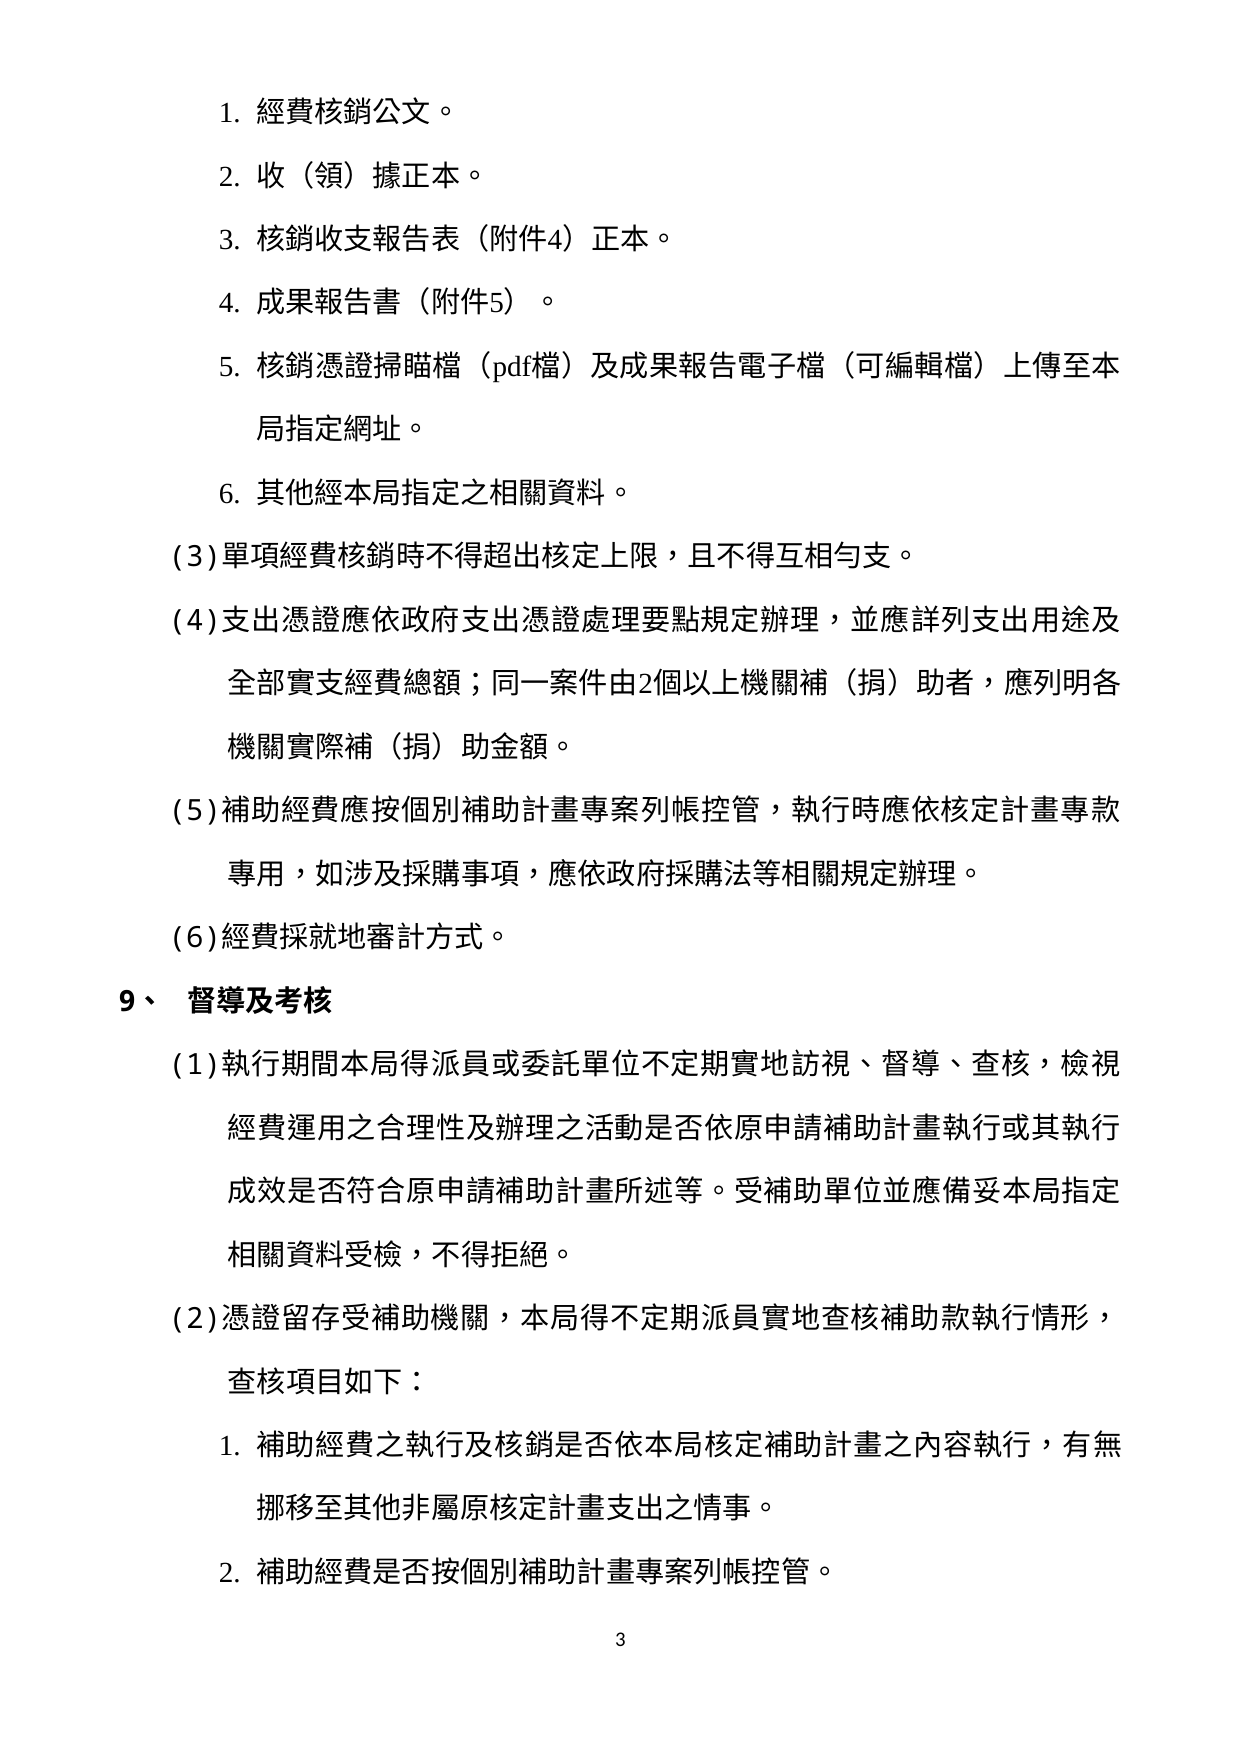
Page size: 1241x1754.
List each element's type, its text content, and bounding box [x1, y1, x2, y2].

list 經費核銷公文。 [218, 89, 1122, 131]
list 支出憑證應依政府支出憑證處理要點規定辦理，並應詳列支出用途及全部實支經費總額；同一案件由2個以上機關補（捐）助者，應列明各機關實際補（捐）助金額。 [168, 596, 1122, 766]
list 核銷憑證掃瞄檔（pdf檔）及成果報告電子檔（可編輯檔）上傳至本局指定網址。 [218, 342, 1122, 448]
list 補助經費應按個別補助計畫專案列帳控管，執行時應依核定計畫專款專用，如涉及採購事項，應依政府採購法等相關規定辦理。 [168, 787, 1122, 892]
list 督導及考核 [118, 977, 1122, 1019]
list 憑證留存受補助機關，本局得不定期派員實地查核補助款執行情形，查核項目如下： [168, 1294, 1122, 1400]
list 補助經費是否按個別補助計畫專案列帳控管。 [218, 1548, 1122, 1591]
list 補助經費之執行及核銷是否依本局核定補助計畫之內容執行，有無挪移至其他非屬原核定計畫支出之情事。 [218, 1422, 1122, 1527]
list 成果報告書（附件5）。 [218, 279, 1122, 321]
list 其他經本局指定之相關資料。 [218, 469, 1122, 512]
list 收（領）據正本。 [218, 152, 1122, 194]
list 單項經費核銷時不得超出核定上限，且不得互相勻支。 [168, 533, 1122, 575]
list 核銷收支報告表（附件4）正本。 [218, 216, 1122, 258]
list 執行期間本局得派員或委託單位不定期實地訪視、督導、查核，檢視經費運用之合理性及辦理之活動是否依原申請補助計畫執行或其執行成效是否符合原申請補助計畫所述等。受補助單位並應備妥本局指定相關資料受檢，不得拒絕。 [168, 1041, 1122, 1273]
list 經費採就地審計方式。 [168, 914, 1122, 956]
